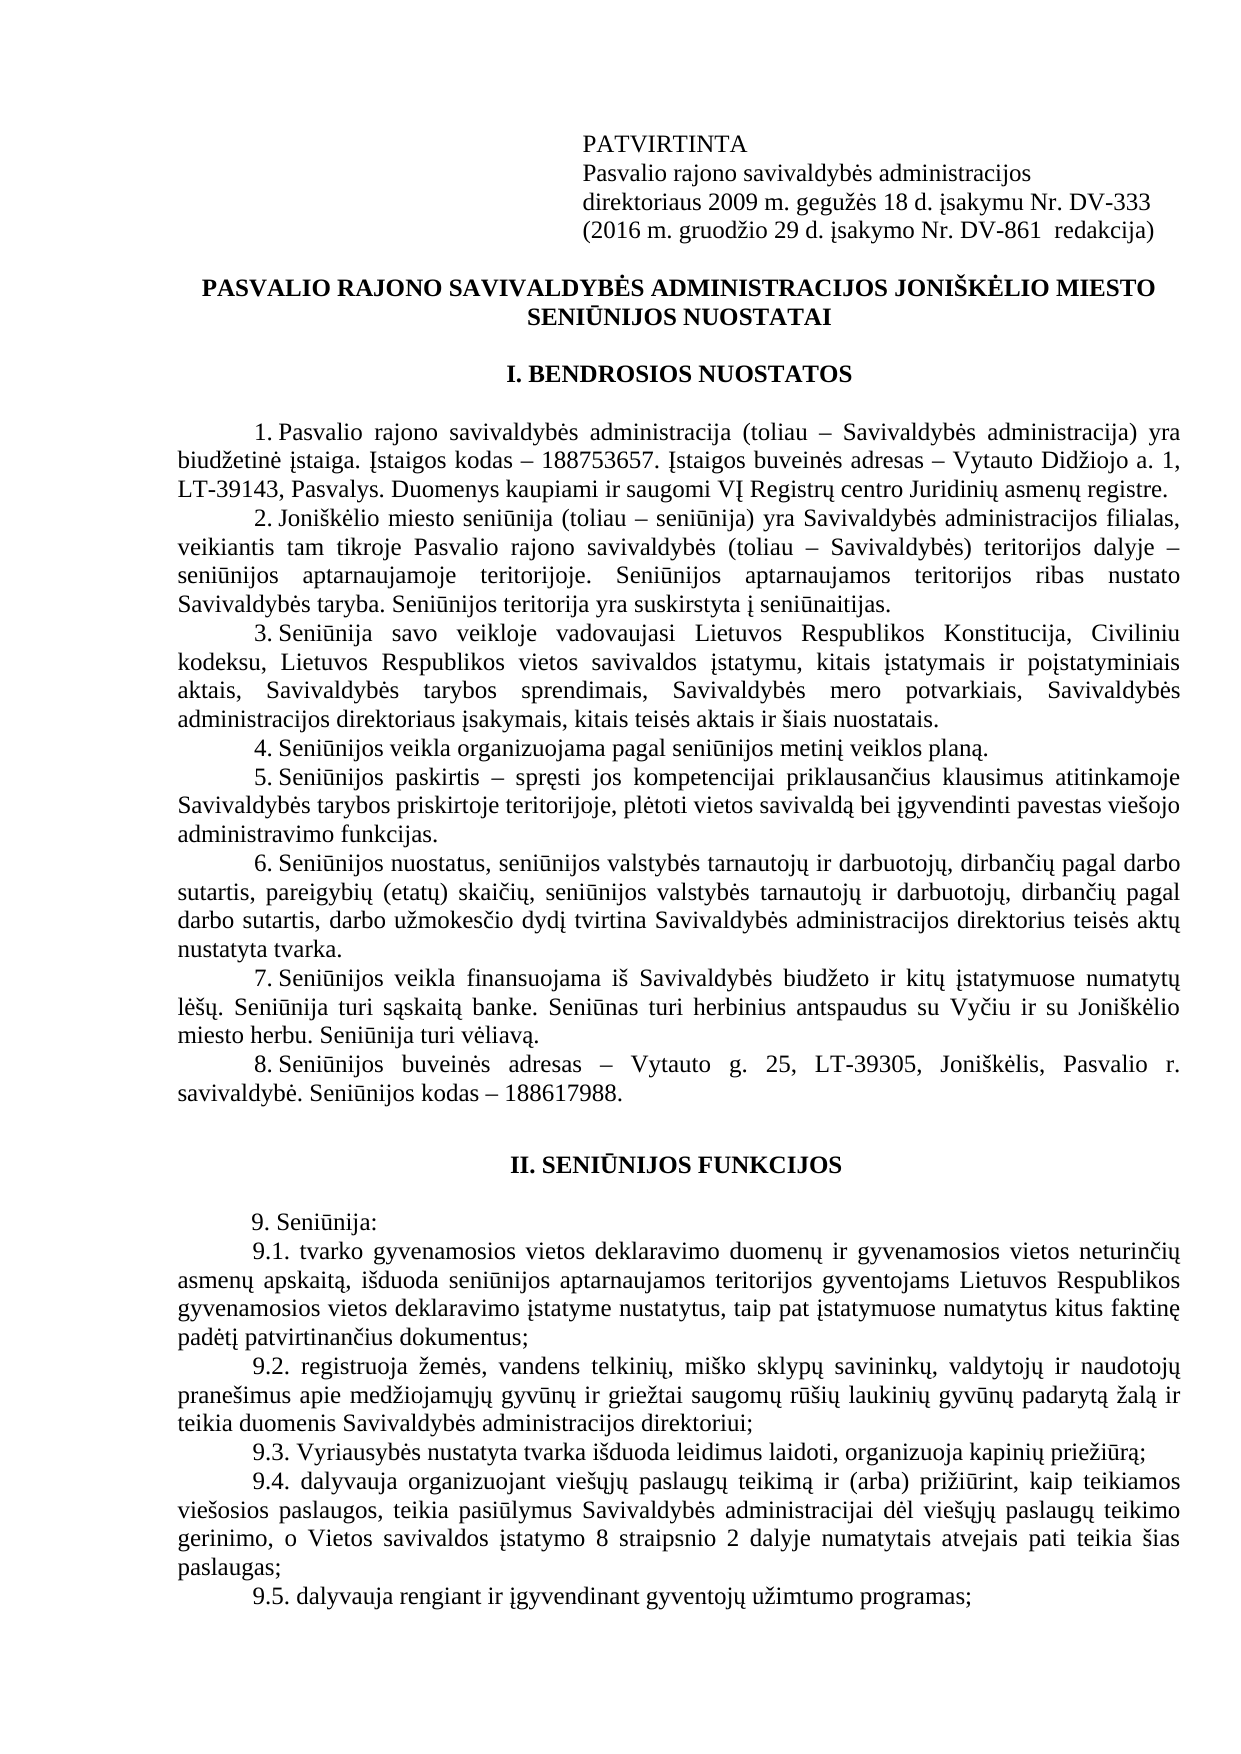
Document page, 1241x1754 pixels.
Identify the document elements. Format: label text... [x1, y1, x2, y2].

text 2. Joniškėlio miesto seniūnija (toliau – seniūnija) yra Savivaldybės administracijos filialas, veikiantis tam tikroje Pasvalio rajono savivaldybės (toliau – Savivaldybės) teritorijos dalyje – seniūnijos aptarnaujamoje teritorijoje. Seniūnijos aptarnaujamos teritorijos ribas nustato Savivaldybės taryba. Seniūnijos teritorija yra suskirstyta į seniūnaitijas. [177, 503, 1181, 618]
text 1. Pasvalio rajono savivaldybės administracija (toliau – Savivaldybės administracija) yra biudžetinė įstaiga. Įstaigos kodas – 188753657. Įstaigos buveinės adresas – Vytauto Didžiojo a. 1, LT-39143, Pasvalys. Duomenys kaupiami ir saugomi VĮ Registrų centro Juridinių asmenų registre. [177, 417, 1181, 503]
text PASVALIO rajono savivaldybės administracijos JONIŠKĖLIO MIESTO seniūnijOS nuostatai [177, 273, 1181, 330]
text Pasvalio rajono savivaldybės administracijos [582, 158, 1181, 187]
text 6. Seniūnijos nuostatus, seniūnijos valstybės tarnautojų ir darbuotojų, dirbančių pagal darbo sutartis, pareigybių (etatų) skaičių, seniūnijos valstybės tarnautojų ir darbuotojų, dirbančių pagal darbo sutartis, darbo užmokesčio dydį tvirtina Savivaldybės administracijos direktorius teisės aktų nustatyta tvarka. [177, 848, 1181, 963]
text 8. Seniūnijos buveinės adresas – Vytauto g. 25, LT-39305, Joniškėlis, Pasvalio r. savivaldybė. Seniūnijos kodas – 188617988. [177, 1049, 1181, 1107]
text 9.4. dalyvauja organizuojant viešųjų paslaugų teikimą ir (arba) prižiūrint, kaip teikiamos viešosios paslaugos, teikia pasiūlymus Savivaldybės administracijai dėl viešųjų paslaugų teikimo gerinimo, o Vietos savivaldos įstatymo 8 straipsnio 2 dalyje numatytais atvejais pati teikia šias paslaugas; [177, 1466, 1181, 1581]
text 3. Seniūnija savo veikloje vadovaujasi Lietuvos Respublikos Konstitucija, Civiliniu kodeksu, Lietuvos Respublikos vietos savivaldos įstatymu, kitais įstatymais ir poįstatyminiais aktais, Savivaldybės tarybos sprendimais, Savivaldybės mero potvarkiais, Savivaldybės administracijos direktoriaus įsakymais, kitais teisės aktais ir šiais nuostatais. [177, 618, 1181, 733]
text 4. Seniūnijos veikla organizuojama pagal seniūnijos metinį veiklos planą. [177, 733, 1181, 762]
text 9.3. Vyriausybės nustatyta tvarka išduoda leidimus laidoti, organizuoja kapinių priežiūrą; [177, 1437, 1181, 1466]
text 5. Seniūnijos paskirtis – spręsti jos kompetencijai priklausančius klausimus atitinkamoje Savivaldybės tarybos priskirtoje teritorijoje, plėtoti vietos savivaldą bei įgyvendinti pavestas viešojo administravimo funkcijas. [177, 762, 1181, 848]
text II. SENIŪNIJOS funkcijos [177, 1150, 1181, 1178]
text 7. Seniūnijos veikla finansuojama iš Savivaldybės biudžeto ir kitų įstatymuose numatytų lėšų. Seniūnija turi sąskaitą banke. Seniūnas turi herbinius antspaudus su Vyčiu ir su Joniškėlio miesto herbu. Seniūnija turi vėliavą. [177, 963, 1181, 1049]
text (2016 m. gruodžio 29 d. įsakymo Nr. DV-861 redakcija) [582, 215, 1181, 244]
text PATVIRTINTA [372, 129, 1181, 158]
text 9.2. registruoja žemės, vandens telkinių, miško sklypų savininkų, valdytojų ir naudotojų pranešimus apie medžiojamųjų gyvūnų ir griežtai saugomų rūšių laukinių gyvūnų padarytą žalą ir teikia duomenis Savivaldybės administracijos direktoriui; [177, 1351, 1181, 1437]
text 9.5. dalyvauja rengiant ir įgyvendinant gyventojų užimtumo programas; [177, 1581, 1181, 1610]
text direktoriaus 2009 m. gegužės 18 d. įsakymu Nr. DV-333 [447, 187, 1181, 215]
text 9.1. tvarko gyvenamosios vietos deklaravimo duomenų ir gyvenamosios vietos neturinčių asmenų apskaitą, išduoda seniūnijos aptarnaujamos teritorijos gyventojams Lietuvos Respublikos gyvenamosios vietos deklaravimo įstatyme nustatytus, taip pat įstatymuose numatytus kitus faktinę padėtį patvirtinančius dokumentus; [177, 1236, 1181, 1351]
text 9. Seniūnija: [177, 1207, 1181, 1236]
text I. Bendrosios nuostatos [177, 359, 1181, 388]
